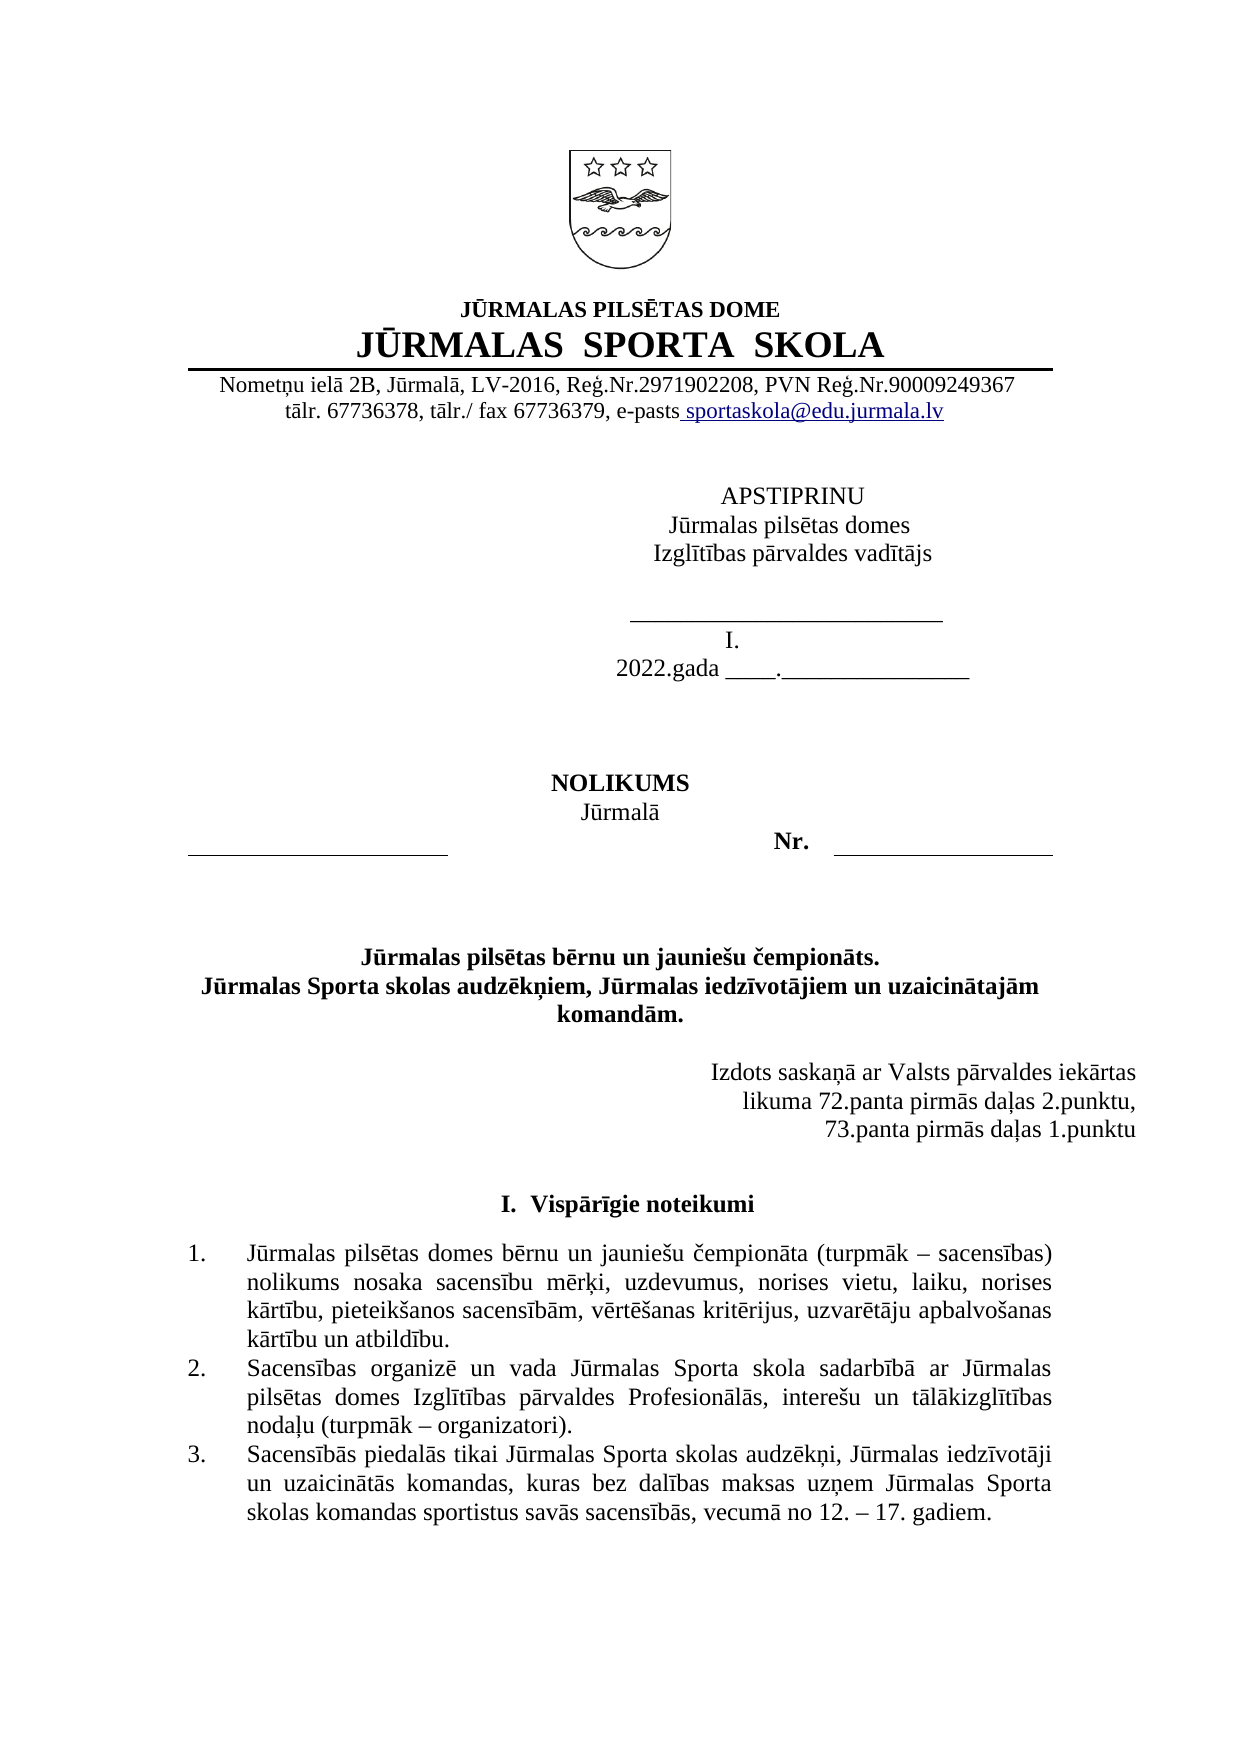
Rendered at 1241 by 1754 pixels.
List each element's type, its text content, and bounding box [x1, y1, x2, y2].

list Vispārīgie noteikumi [202, 1189, 1053, 1218]
table_cell [533, 711, 1053, 740]
table_header Izdots saskaņā ar Valsts pārvaldes iekārtas likuma 72.panta pirmās daļas 2.punktu, 73.panta pirmās daļas 1.punktu [675, 1028, 1147, 1143]
text Jūrmalas Sporta skolas audzēkņiem, Jūrmalas iedzīvotājiem un uzaicinātajām komandām. [187, 971, 1053, 1028]
list Sacensības organizē un vada Jūrmalas Sporta skola sadarbībā ar Jūrmalas pilsētas domes Izglītības pārvaldes Profesionālās, interešu un tālākizglītības nodaļu (turpmāk – organizatori). [187, 1353, 1053, 1439]
list Jūrmalas pilsētas domes bērnu un jauniešu čempionāta (turpmāk – sacensības) nolikums nosaka sacensību mērķi, uzdevumus, norises vietu, laiku, norises kārtību, pieteikšanos sacensībām, vērtēšanas kritērijus, uzvarētāju apbalvošanas kārtību un atbildību. [187, 1238, 1053, 1353]
table_header [448, 826, 749, 855]
list Sacensībās piedalās tikai Jūrmalas Sporta skolas audzēkņi, Jūrmalas iedzīvotāji un uzaicinātās komandas, kuras bez dalības maksas uzņem Jūrmalas Sporta skolas komandas sportistus savās sacensībās, vecumā no 12. – 17. gadiem. [187, 1439, 1053, 1526]
text JŪRMALAS PILSĒTAS DOME [187, 296, 1053, 322]
table_header APSTIPRINU Jūrmalas pilsētas domes Izglītības pārvaldes vadītājs _________________________ I. 2022.gada ____._______________ [533, 481, 1053, 682]
table_cell [533, 682, 1053, 711]
table_header [642, 885, 1144, 942]
text NOLIKUMS [187, 768, 1053, 797]
text Jūrmalā [187, 797, 1053, 826]
table_header [834, 826, 1053, 855]
text Jūrmalas pilsētas bērnu un jauniešu čempionāts. [187, 942, 1053, 971]
text Nometņu ielā 2B, Jūrmalā, LV-2016, Reģ.Nr.2971902208, PVN Reģ.Nr.90009249367 [187, 371, 1053, 397]
text JŪRMALAS SPORTA SKOLA [187, 322, 1053, 371]
table_header [188, 826, 448, 855]
text tālr. 67736378, tālr./ fax 67736379, e-pasts sportaskola@edu.jurmala.lv [187, 397, 1053, 423]
table_header Nr. [749, 826, 833, 855]
table_header [188, 885, 642, 942]
